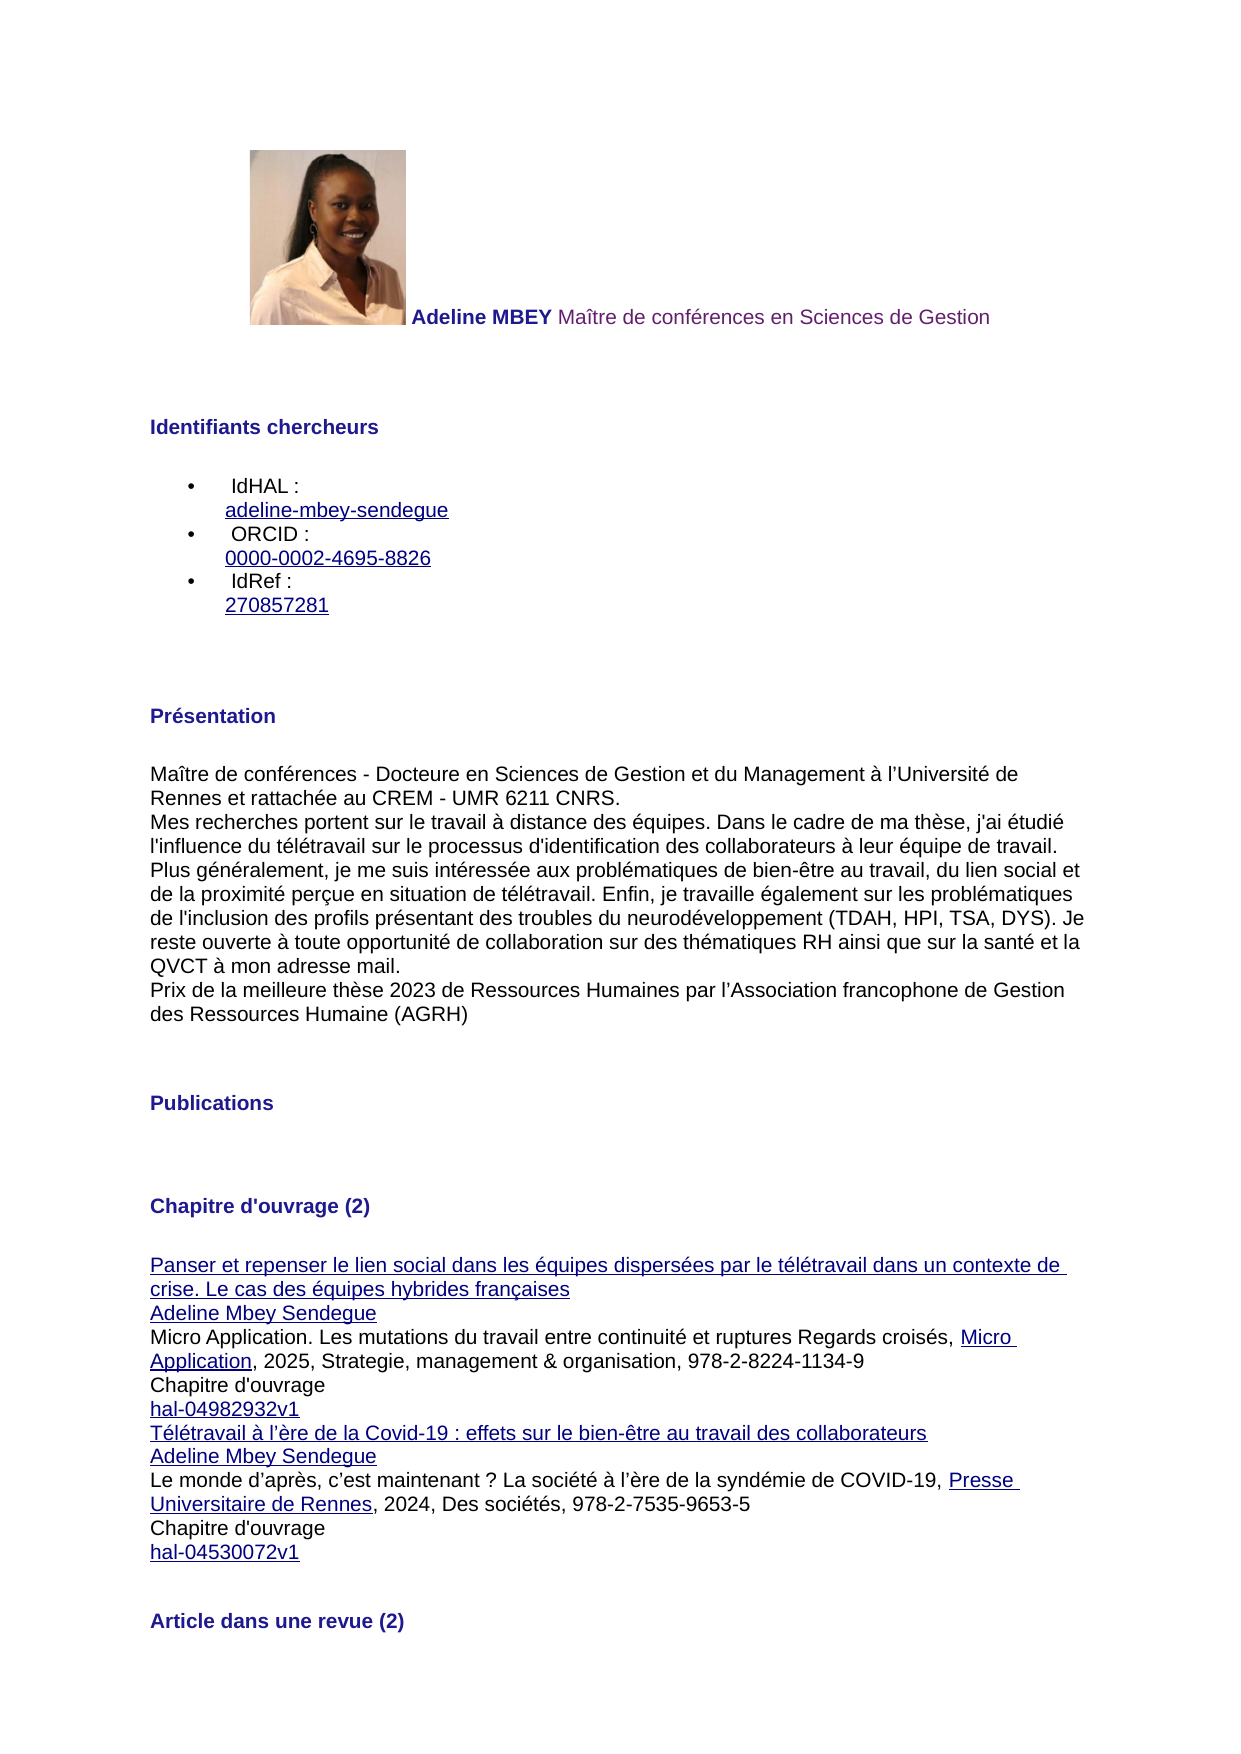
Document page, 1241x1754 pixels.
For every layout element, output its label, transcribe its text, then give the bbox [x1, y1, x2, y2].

text Prix de la meilleure thèse 2023 de Ressources Humaines par l’Association francophone de Gestion des Ressources Humaine (AGRH) [150, 978, 1090, 1026]
list 270857281 [187, 593, 1090, 617]
subtitle Chapitre d'ouvrage (2) [150, 1194, 1090, 1218]
subtitle Publications [150, 1091, 1090, 1115]
table_cell Télétravail à l’ère de la Covid-19 : effets sur le bien-être au travail des collaborateurs Adeline Mbey Sendegue Le monde d’après, c’est maintenant ? La société à l’ère de la syndémie de COVID-19, Presse Universitaire de Rennes, 2024, Des sociétés, 978-2-7535-9653-5 Chapitre d'ouvrage hal-04530072v1 [150, 1420, 1090, 1564]
list adeline-mbey-sendegue [187, 497, 1090, 521]
picture [249, 150, 406, 325]
subtitle Identifiants chercheurs [150, 415, 1090, 439]
subtitle Article dans une revue (2) [150, 1609, 1090, 1633]
list ORCID : [187, 521, 1090, 545]
subtitle Présentation [150, 704, 1090, 728]
table_header Panser et repenser le lien social dans les équipes dispersées par le télétravail dans un contexte de crise. Le cas des équipes hybrides françaises Adeline Mbey Sendegue Micro Application. Les mutations du travail entre continuité et ruptures Regards croisés, Micro Application, 2025, Strategie, management & organisation, 978-2-8224-1134-9 Chapitre d'ouvrage hal-04982932v1 [150, 1253, 1090, 1420]
text Mes recherches portent sur le travail à distance des équipes. Dans le cadre de ma thèse, j'ai étudié l'influence du télétravail sur le processus d'identification des collaborateurs à leur équipe de travail. Plus généralement, je me suis intéressée aux problématiques de bien-être au travail, du lien social et de la proximité perçue en situation de télétravail. Enfin, je travaille également sur les problématiques de l'inclusion des profils présentant des troubles du neurodéveloppement (TDAH, HPI, TSA, DYS). Je reste ouverte à toute opportunité de collaboration sur des thématiques RH ainsi que sur la santé et la QVCT à mon adresse mail. [150, 810, 1090, 978]
subtitle Adeline MBEY Maître de conférences en Sciences de Gestion [150, 150, 1090, 329]
list IdRef : [187, 569, 1090, 593]
list IdHAL : [187, 473, 1090, 497]
text Maître de conférences - Docteure en Sciences de Gestion et du Management à l’Université de Rennes et rattachée au CREM - UMR 6211 CNRS. [150, 762, 1090, 810]
list 0000-0002-4695-8826 [187, 545, 1090, 569]
